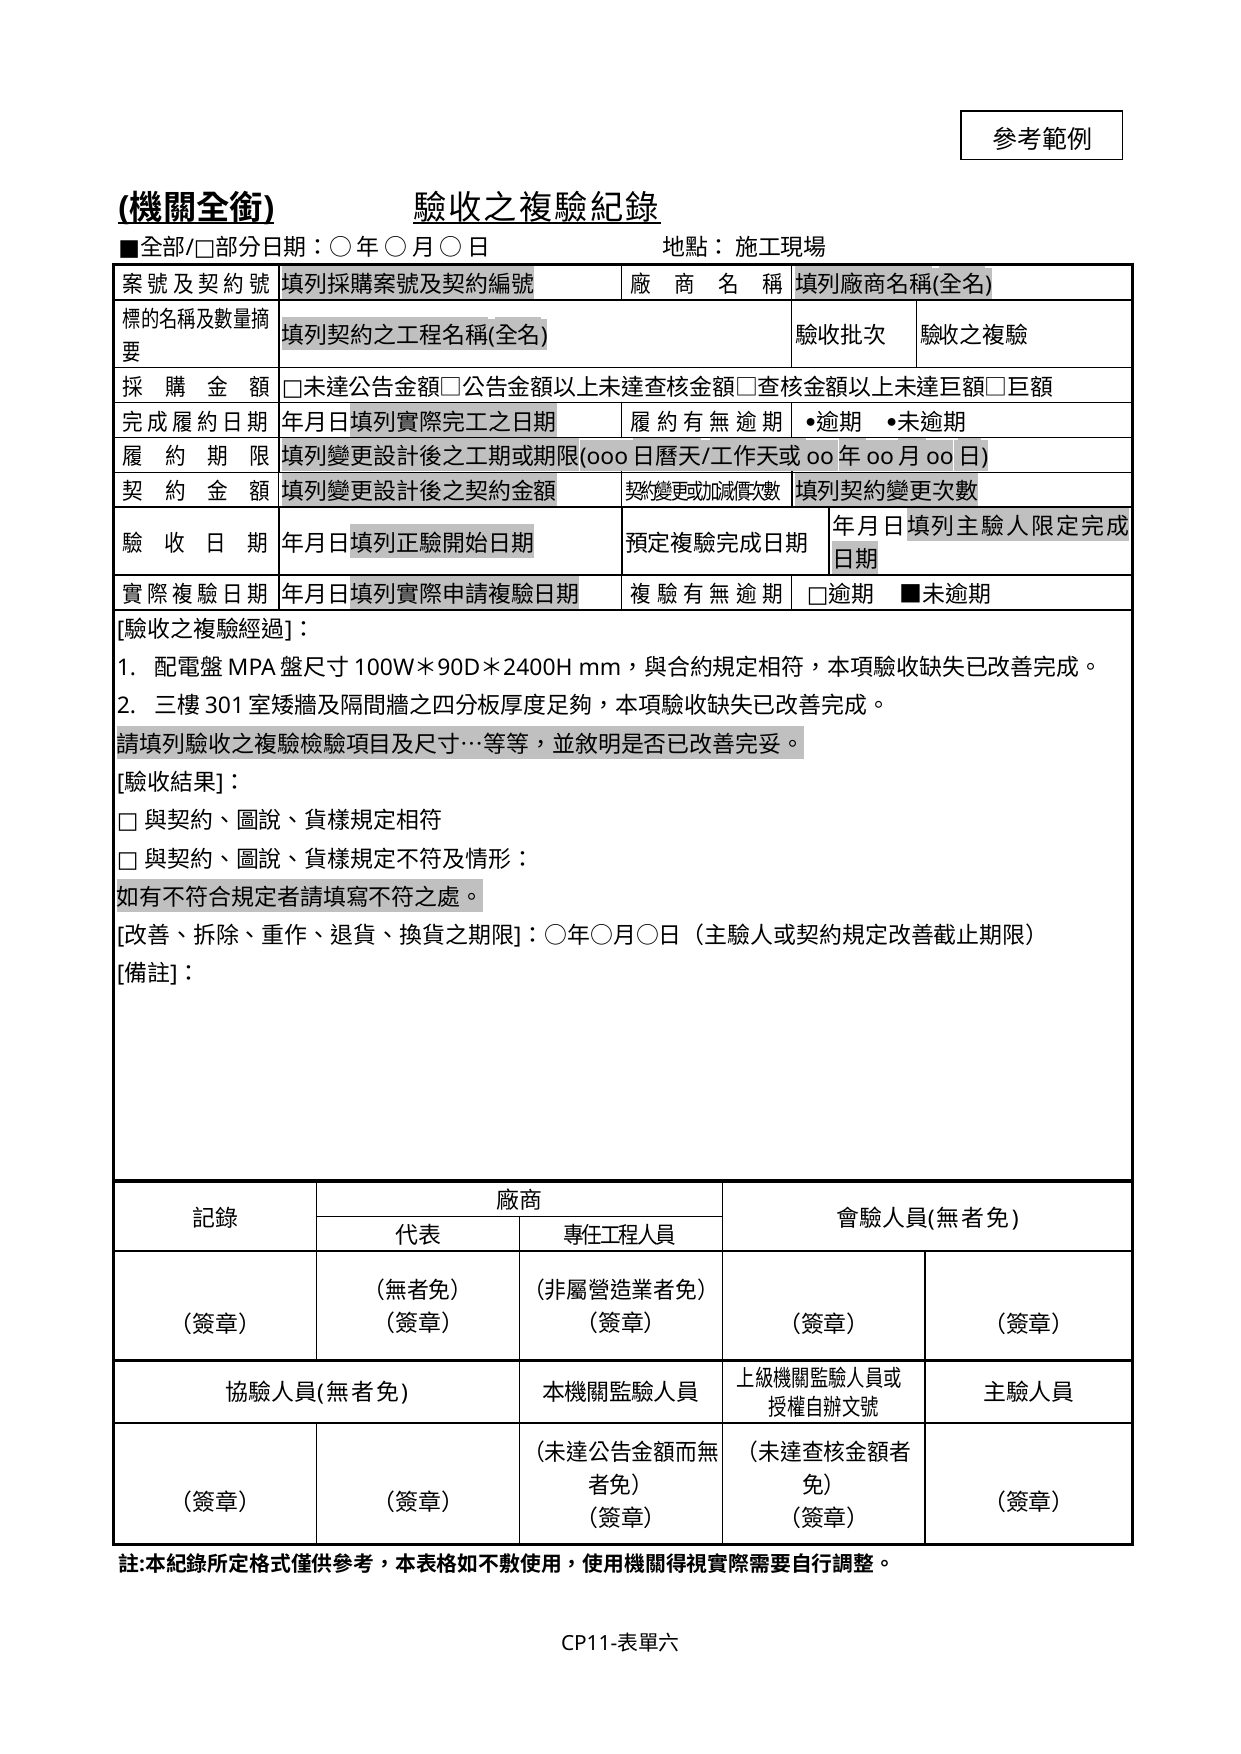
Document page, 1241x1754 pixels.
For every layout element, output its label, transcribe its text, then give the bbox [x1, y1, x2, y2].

table_cell （簽章） [723, 1252, 924, 1359]
table_cell （未達公告金額而無者免） （簽章） [520, 1424, 722, 1543]
table_cell 年月日填列正驗開始日期 [280, 508, 621, 574]
table_cell 逾期 未逾期 [792, 403, 1131, 437]
table_cell 採購金額 [115, 368, 278, 402]
table_cell 填列變更設計後之工期或期限(ooo日曆天/工作天或oo年oo月oo日) [280, 438, 1131, 471]
table_cell （未達查核金額者免） （簽章） [723, 1424, 924, 1543]
table_header 案號及契約號 [115, 266, 278, 299]
text (機關全銜) 驗收之複驗紀錄 ■全部/□部分日期：○ 年 ○ 月 ○ 日 地點： 施工現場 [118, 181, 1131, 262]
table_cell 年月日填列主驗人限定完成日期 [830, 508, 1131, 574]
table_cell 年月日填列實際完工之日期 [280, 403, 621, 437]
table_cell 預定複驗完成日期 [623, 508, 828, 574]
table_cell 填列契約之工程名稱(全名) [280, 301, 791, 367]
table_cell 契約金額 [115, 473, 278, 506]
table_cell （非屬營造業者免） （簽章） [520, 1252, 722, 1359]
table_cell 協驗人員(無者免) [115, 1362, 519, 1422]
table_cell 完成履約日期 [115, 403, 278, 437]
table_cell 記錄 [115, 1183, 316, 1250]
table_cell 實際複驗日期 [115, 576, 278, 609]
table_cell 主驗人員 [926, 1362, 1131, 1422]
table_cell （簽章） [115, 1424, 316, 1543]
table_cell [驗收之複驗經過]： 配電盤MPA盤尺寸100W＊90D＊2400H mm，與合約規定相符，本項驗收缺失已改善完成。 三樓301室矮牆及隔間牆之四分板厚度足夠，本項驗收缺失已改善完成。 請填列驗收之複驗檢驗項目及尺寸…等等，並敘明是否已改善完妥。 [驗收結果]： □ 與契約、圖說、貨樣規定相符 □ 與契約、圖說、貨樣規定不符及情形： 如有不符合規定者請填寫不符之處。 [改善、拆除、重作、退貨、換貨之期限]：○年○月○日（主驗人或契約規定改善截止期限） [備註]： [115, 611, 1131, 1179]
table_cell 填列契約變更次數 [793, 473, 1131, 506]
table_header 填列廠商名稱(全名) [792, 266, 1131, 299]
table_cell 驗收批次 [792, 301, 916, 367]
table_cell □未達公告金額□公告金額以上未達查核金額□查核金額以上未達巨額□巨額 [280, 368, 1131, 402]
table_cell 履約期限 [115, 438, 278, 471]
table_cell 專任工程人員 [520, 1217, 722, 1250]
table_cell 驗收日期 [115, 508, 278, 574]
table_cell 廠商 [317, 1183, 722, 1216]
table_cell （簽章） [115, 1252, 316, 1359]
table_cell 會驗人員(無者免) [723, 1183, 1131, 1250]
table_cell 本機關監驗人員 [520, 1362, 722, 1422]
table_cell □逾期 ■未逾期 [792, 576, 1131, 609]
table_cell 填列變更設計後之契約金額 [279, 473, 621, 506]
table_cell （簽章） [317, 1424, 519, 1543]
table_cell 年月日填列實際申請複驗日期 [280, 576, 621, 609]
table_cell （簽章） [926, 1424, 1131, 1543]
table_header 填列採購案號及契約編號 [280, 266, 621, 299]
table_cell （無者免） （簽章） [317, 1252, 519, 1359]
table_cell 驗收之複驗 [917, 301, 1131, 367]
text 參考範例 [977, 119, 1107, 151]
table_cell 標的名稱及數量摘要 [115, 301, 278, 367]
table_cell （簽章） [926, 1252, 1131, 1359]
table_cell 複驗有無逾期 [622, 576, 791, 609]
text 註:本紀錄所定格式僅供參考，本表格如不敷使用，使用機關得視實際需要自行調整。 [118, 1546, 1156, 1577]
table_header 廠商名稱 [622, 266, 791, 299]
table_cell 代表 [317, 1217, 519, 1250]
table_cell 履約有無逾期 [622, 403, 791, 437]
table_cell 上級機關監驗人員或 授權自辦文號 [723, 1362, 924, 1422]
table_cell 契約變更或加減價次數 [622, 473, 791, 506]
